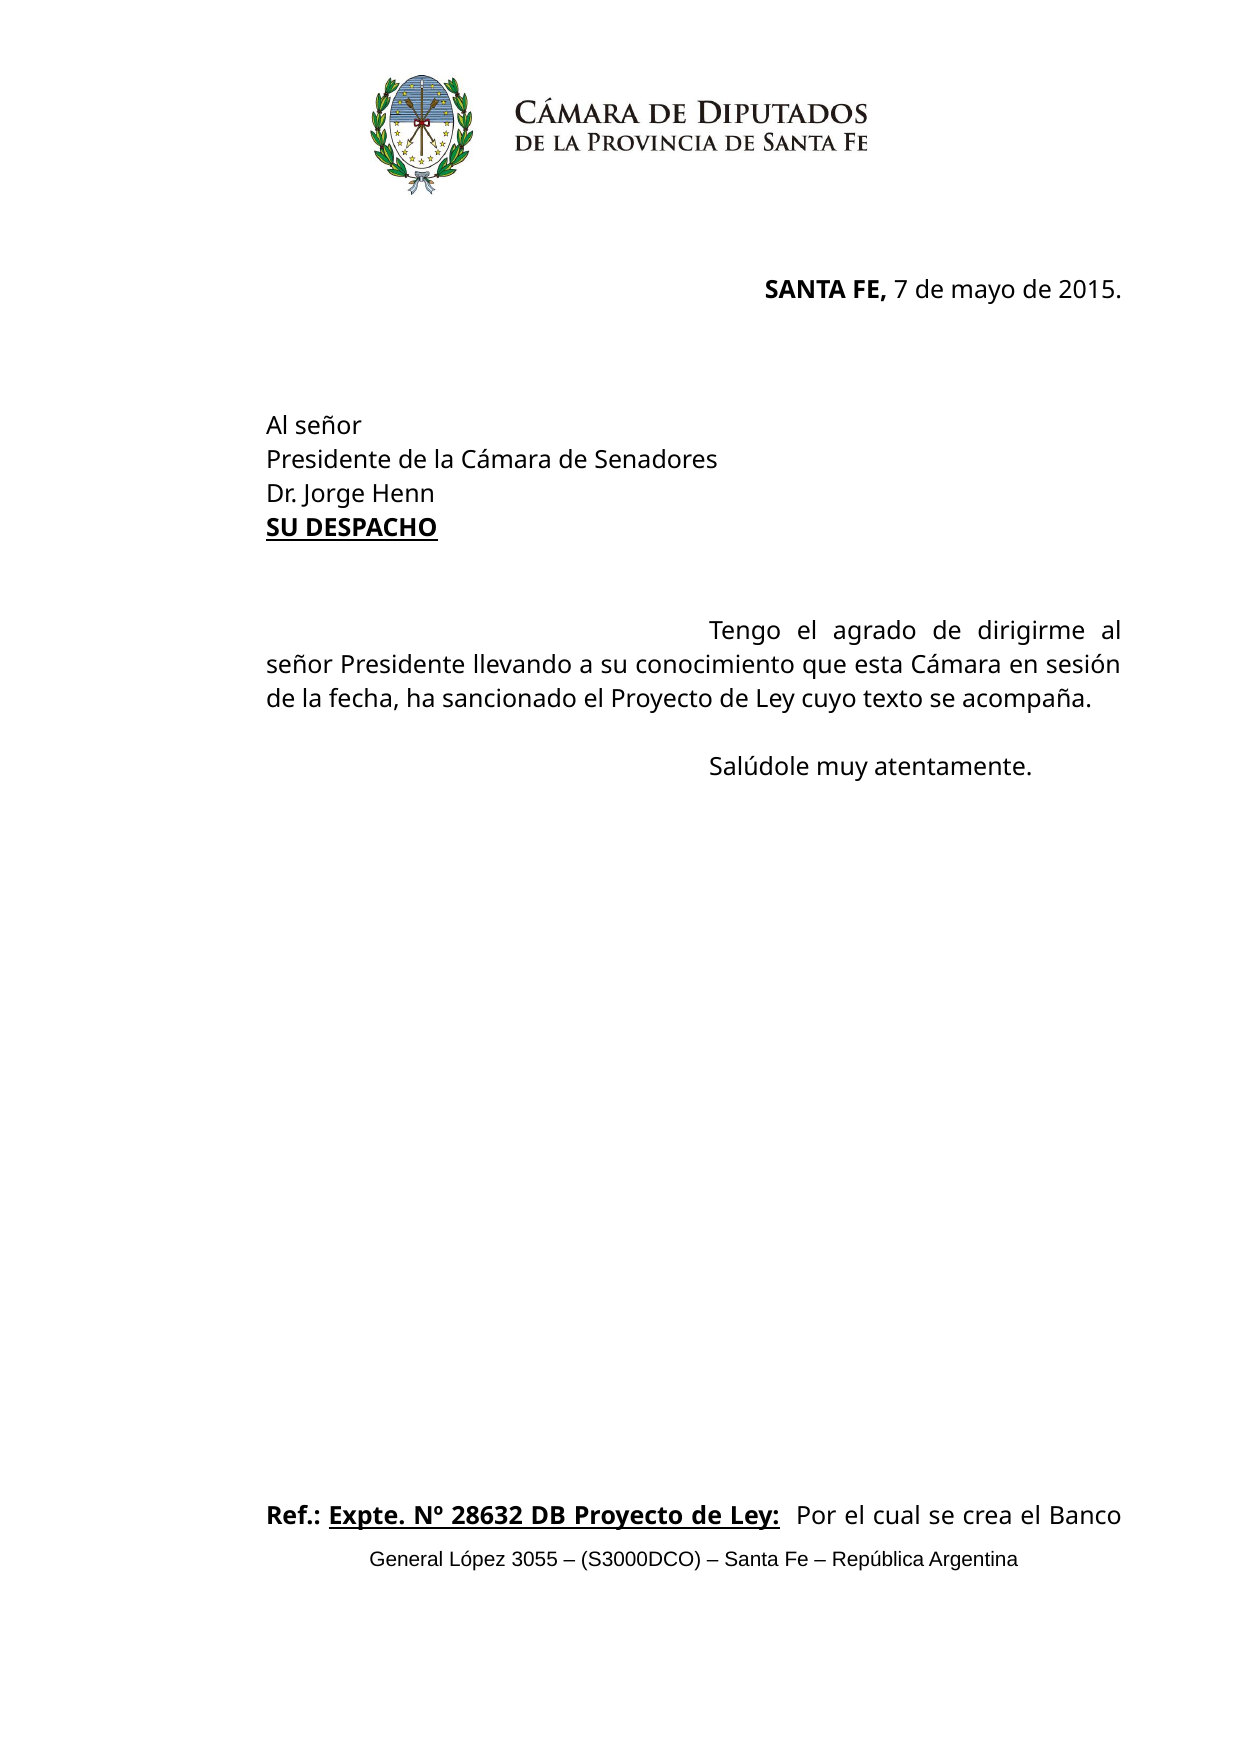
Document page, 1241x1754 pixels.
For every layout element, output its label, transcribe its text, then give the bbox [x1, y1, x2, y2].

text Ref.: Expte. Nº 28632 DB Proyecto de Ley: Por el cual se crea el Banco [266, 1498, 1122, 1532]
text Al señor [266, 408, 1122, 442]
text Presidente de la Cámara de Senadores [266, 442, 1122, 476]
text Tengo el agrado de dirigirme al señor Presidente llevando a su conocimiento que esta Cámara en sesión de la fecha, ha sancionado el Proyecto de Ley cuyo texto se acompaña. [266, 612, 1122, 714]
text Salúdole muy atentamente. [266, 748, 1122, 783]
picture [370, 75, 868, 199]
text SANTA FE, 7 de mayo de 2015. [266, 272, 1122, 306]
text Dr. Jorge Henn [266, 476, 1122, 510]
text SU DESPACHO [266, 510, 1122, 544]
